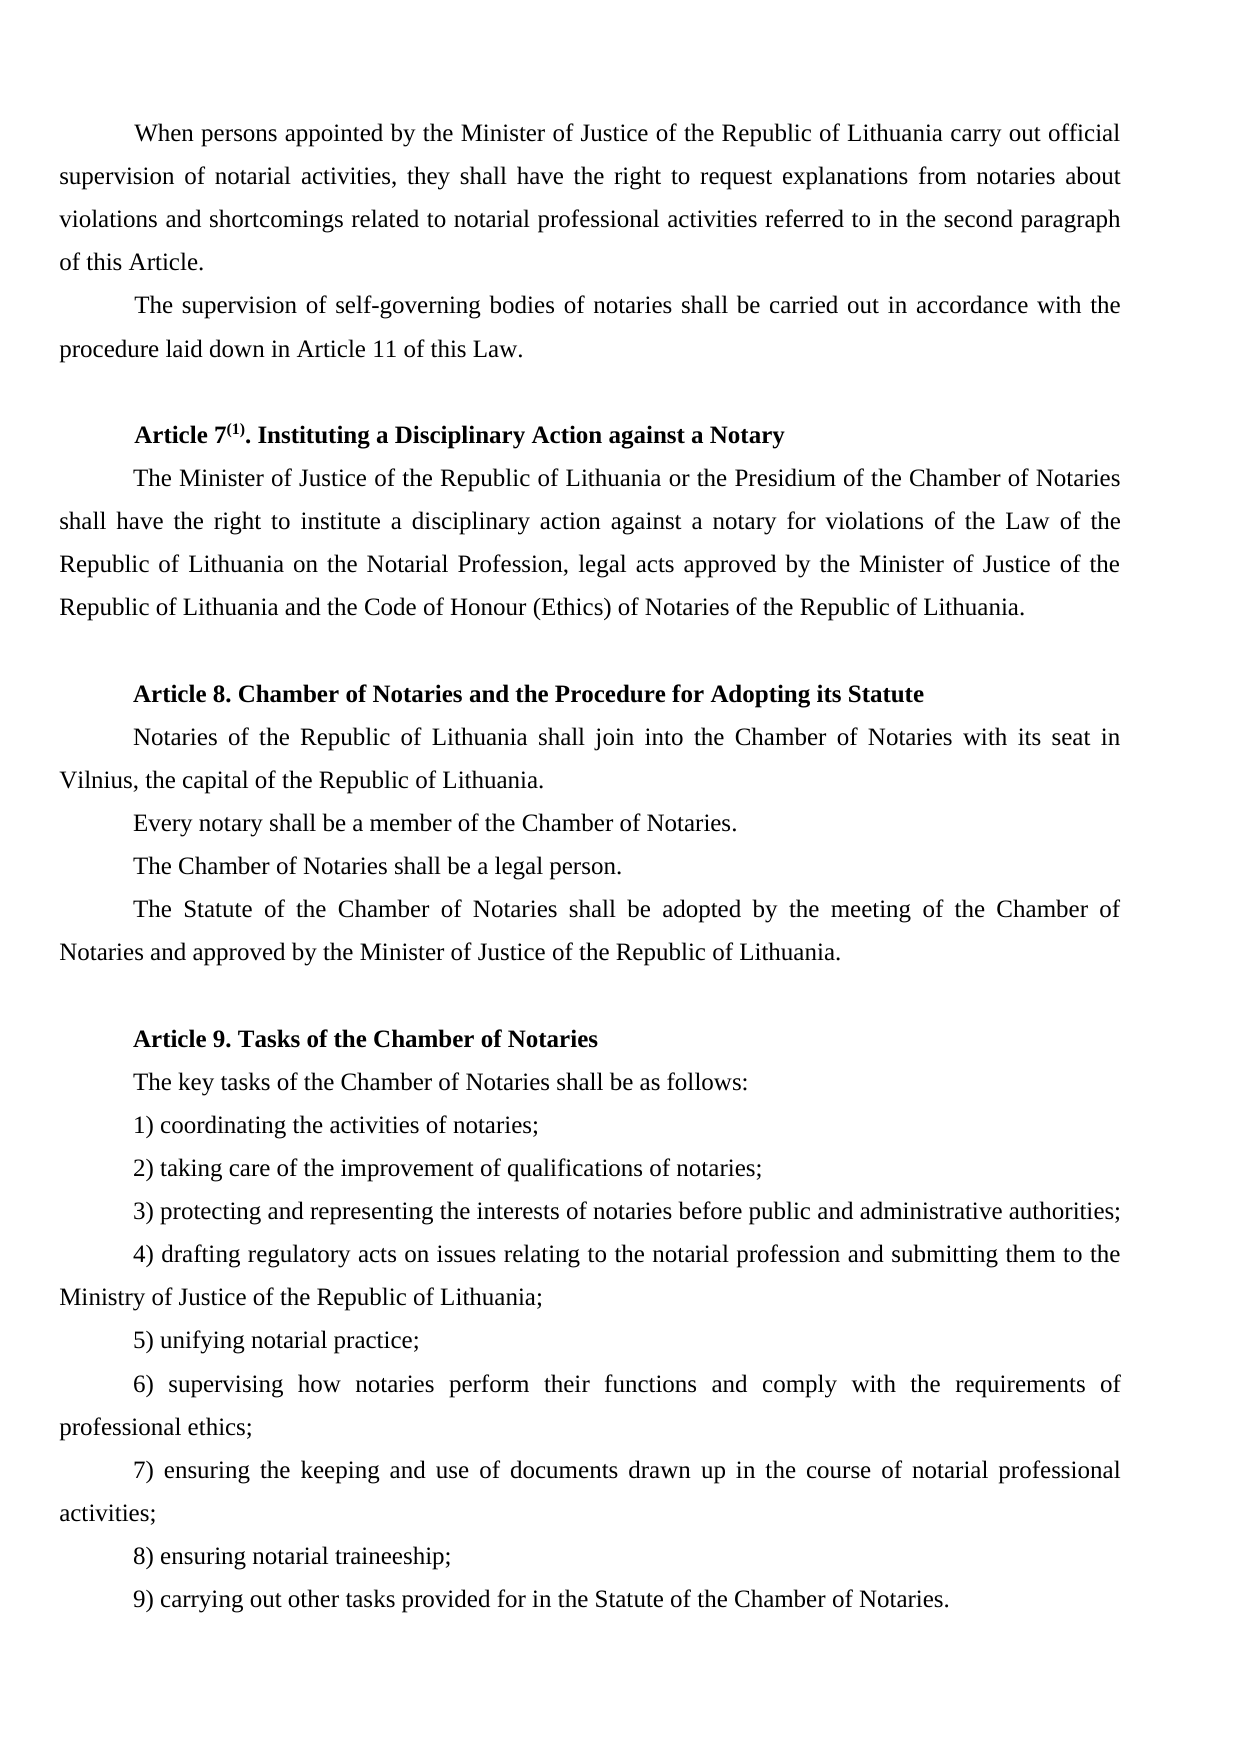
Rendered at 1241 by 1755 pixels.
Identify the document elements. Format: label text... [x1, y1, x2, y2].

text 2) taking care of the improvement of qualifications of notaries; [59, 1153, 1122, 1182]
text The Chamber of Notaries shall be a legal person. [59, 851, 1122, 880]
text 5) unifying notarial practice; [59, 1326, 1122, 1354]
text Article 8. Chamber of Notaries and the Procedure for Adopting its Statute [59, 679, 1122, 707]
text 4) drafting regulatory acts on issues relating to the notarial profession and submitting them to the Ministry of Justice of the Republic of Lithuania; [59, 1239, 1122, 1311]
text 6) supervising how notaries perform their functions and comply with the requirements of professional ethics; [59, 1369, 1122, 1441]
text The supervision of self-governing bodies of notaries shall be carried out in accordance with the procedure laid down in Article 11 of this Law. [59, 291, 1122, 362]
text Notaries of the Republic of Lithuania shall join into the Chamber of Notaries with its seat in Vilnius, the capital of the Republic of Lithuania. [59, 722, 1122, 794]
text Article 7(1). Instituting a Disciplinary Action against a Notary [59, 420, 1122, 449]
text Every notary shall be a member of the Chamber of Notaries. [59, 808, 1122, 837]
text 9) carrying out other tasks provided for in the Statute of the Chamber of Notaries. [59, 1584, 1122, 1613]
text The Statute of the Chamber of Notaries shall be adopted by the meeting of the Chamber of Notaries and approved by the Minister of Justice of the Republic of Lithuania. [59, 894, 1122, 966]
text 1) coordinating the activities of notaries; [59, 1110, 1122, 1139]
text 7) ensuring the keeping and use of documents drawn up in the course of notarial professional activities; [59, 1455, 1122, 1527]
text 3) protecting and representing the interests of notaries before public and administrative authorities; [59, 1196, 1122, 1225]
text The key tasks of the Chamber of Notaries shall be as follows: [59, 1067, 1122, 1096]
text The Minister of Justice of the Republic of Lithuania or the Presidium of the Chamber of Notaries shall have the right to institute a disciplinary action against a notary for violations of the Law of the Republic of Lithuania on the Notarial Profession, legal acts approved by the Minister of Justice of the Republic of Lithuania and the Code of Honour (Ethics) of Notaries of the Republic of Lithuania. [59, 463, 1122, 621]
text Article 9. Tasks of the Chamber of Notaries [59, 1024, 1122, 1052]
text 8) ensuring notarial traineeship; [59, 1541, 1122, 1570]
text When persons appointed by the Minister of Justice of the Republic of Lithuania carry out official supervision of notarial activities, they shall have the right to request explanations from notaries about violations and shortcomings related to notarial professional activities referred to in the second paragraph of this Article. [59, 118, 1122, 276]
